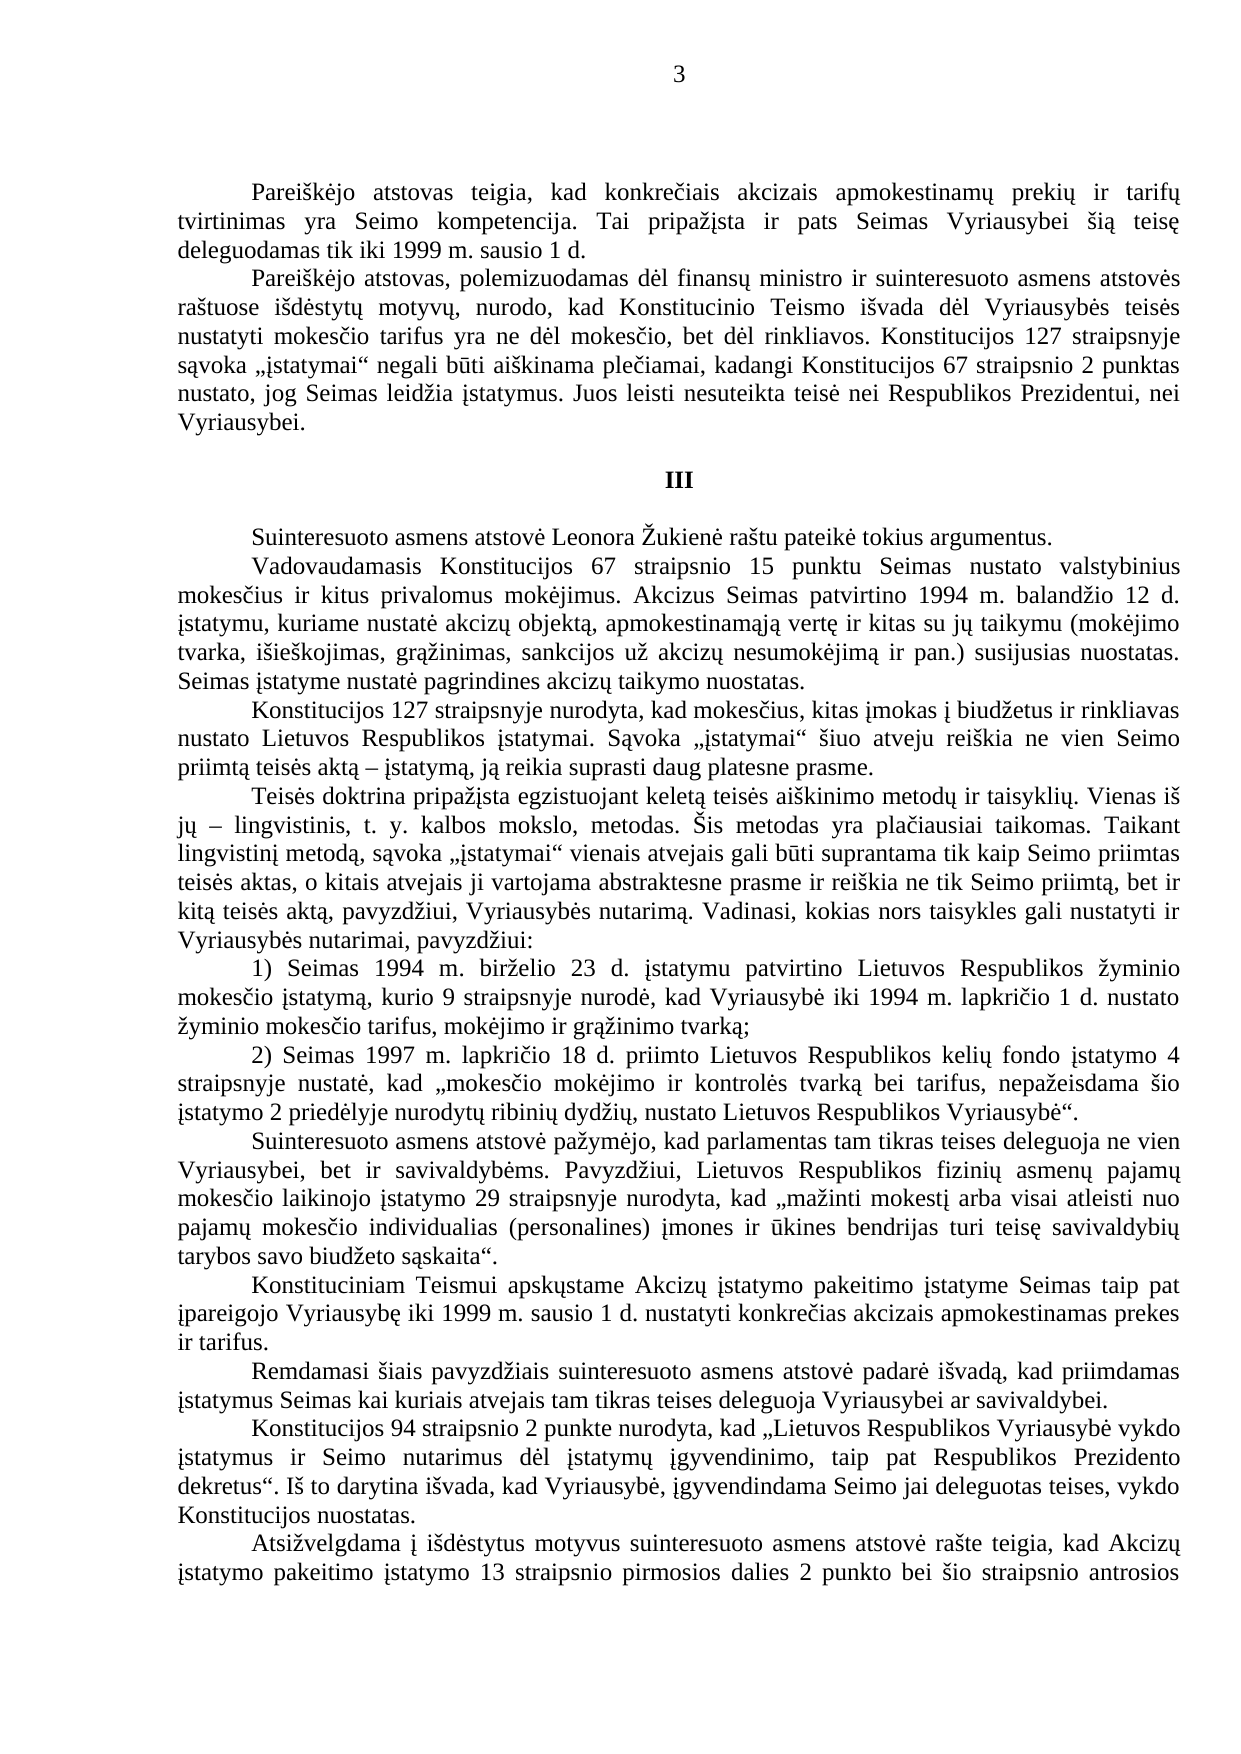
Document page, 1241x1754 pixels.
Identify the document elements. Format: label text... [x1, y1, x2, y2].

text III [177, 465, 1181, 493]
text Teisės doktrina pripažįsta egzistuojant keletą teisės aiškinimo metodų ir taisyklių. Vienas iš jų – lingvistinis, t. y. kalbos mokslo, metodas. Šis metodas yra plačiausiai taikomas. Taikant lingvistinį metodą, sąvoka „įstatymai“ vienais atvejais gali būti suprantama tik kaip Seimo priimtas teisės aktas, o kitais atvejais ji vartojama abstraktesne prasme ir reiškia ne tik Seimo priimtą, bet ir kitą teisės aktą, pavyzdžiui, Vyriausybės nutarimą. Vadinasi, kokias nors taisykles gali nustatyti ir Vyriausybės nutarimai, pavyzdžiui: [177, 781, 1181, 953]
text Konstitucijos 127 straipsnyje nurodyta, kad mokesčius, kitas įmokas į biudžetus ir rinkliavas nustato Lietuvos Respublikos įstatymai. Sąvoka „įstatymai“ šiuo atveju reiškia ne vien Seimo priimtą teisės aktą – įstatymą, ją reikia suprasti daug platesne prasme. [177, 695, 1181, 781]
text Remdamasi šiais pavyzdžiais suinteresuoto asmens atstovė padarė išvadą, kad priimdamas įstatymus Seimas kai kuriais atvejais tam tikras teises deleguoja Vyriausybei ar savivaldybei. [177, 1356, 1181, 1413]
text Suinteresuoto asmens atstovė pažymėjo, kad parlamentas tam tikras teises deleguoja ne vien Vyriausybei, bet ir savivaldybėms. Pavyzdžiui, Lietuvos Respublikos fizinių asmenų pajamų mokesčio laikinojo įstatymo 29 straipsnyje nurodyta, kad „mažinti mokestį arba visai atleisti nuo pajamų mokesčio individualias (personalines) įmones ir ūkines bendrijas turi teisę savivaldybių tarybos savo biudžeto sąskaita“. [177, 1126, 1181, 1270]
text Pareiškėjo atstovas, polemizuodamas dėl finansų ministro ir suinteresuoto asmens atstovės raštuose išdėstytų motyvų, nurodo, kad Konstitucinio Teismo išvada dėl Vyriausybės teisės nustatyti mokesčio tarifus yra ne dėl mokesčio, bet dėl rinkliavos. Konstitucijos 127 straipsnyje sąvoka „įstatymai“ negali būti aiškinama plečiamai, kadangi Konstitucijos 67 straipsnio 2 punktas nustato, jog Seimas leidžia įstatymus. Juos leisti nesuteikta teisė nei Respublikos Prezidentui, nei Vyriausybei. [177, 263, 1181, 436]
text Vadovaudamasis Konstitucijos 67 straipsnio 15 punktu Seimas nustato valstybinius mokesčius ir kitus privalomus mokėjimus. Akcizus Seimas patvirtino 1994 m. balandžio 12 d. įstatymu, kuriame nustatė akcizų objektą, apmokestinamąją vertę ir kitas su jų taikymu (mokėjimo tvarka, išieškojimas, grąžinimas, sankcijos už akcizų nesumokėjimą ir pan.) susijusias nuostatas. Seimas įstatyme nustatė pagrindines akcizų taikymo nuostatas. [177, 551, 1181, 695]
text Atsižvelgdama į išdėstytus motyvus suinteresuoto asmens atstovė rašte teigia, kad Akcizų įstatymo pakeitimo įstatymo 13 straipsnio pirmosios dalies 2 punkto bei šio straipsnio antrosios [177, 1528, 1181, 1586]
text Konstituciniam Teismui apskųstame Akcizų įstatymo pakeitimo įstatyme Seimas taip pat įpareigojo Vyriausybę iki 1999 m. sausio 1 d. nustatyti konkrečias akcizais apmokestinamas prekes ir tarifus. [177, 1270, 1181, 1356]
text 2) Seimas 1997 m. lapkričio 18 d. priimto Lietuvos Respublikos kelių fondo įstatymo 4 straipsnyje nustatė, kad „mokesčio mokėjimo ir kontrolės tvarką bei tarifus, nepažeisdama šio įstatymo 2 priedėlyje nurodytų ribinių dydžių, nustato Lietuvos Respublikos Vyriausybė“. [177, 1040, 1181, 1126]
text Pareiškėjo atstovas teigia, kad konkrečiais akcizais apmokestinamų prekių ir tarifų tvirtinimas yra Seimo kompetencija. Tai pripažįsta ir pats Seimas Vyriausybei šią teisę deleguodamas tik iki 1999 m. sausio 1 d. [177, 177, 1181, 263]
text Konstitucijos 94 straipsnio 2 punkte nurodyta, kad „Lietuvos Respublikos Vyriausybė vykdo įstatymus ir Seimo nutarimus dėl įstatymų įgyvendinimo, taip pat Respublikos Prezidento dekretus“. Iš to darytina išvada, kad Vyriausybė, įgyvendindama Seimo jai deleguotas teises, vykdo Konstitucijos nuostatas. [177, 1413, 1181, 1528]
text Suinteresuoto asmens atstovė Leonora Žukienė raštu pateikė tokius argumentus. [177, 522, 1181, 551]
text 1) Seimas 1994 m. birželio 23 d. įstatymu patvirtino Lietuvos Respublikos žyminio mokesčio įstatymą, kurio 9 straipsnyje nurodė, kad Vyriausybė iki 1994 m. lapkričio 1 d. nustato žyminio mokesčio tarifus, mokėjimo ir grąžinimo tvarką; [177, 953, 1181, 1040]
